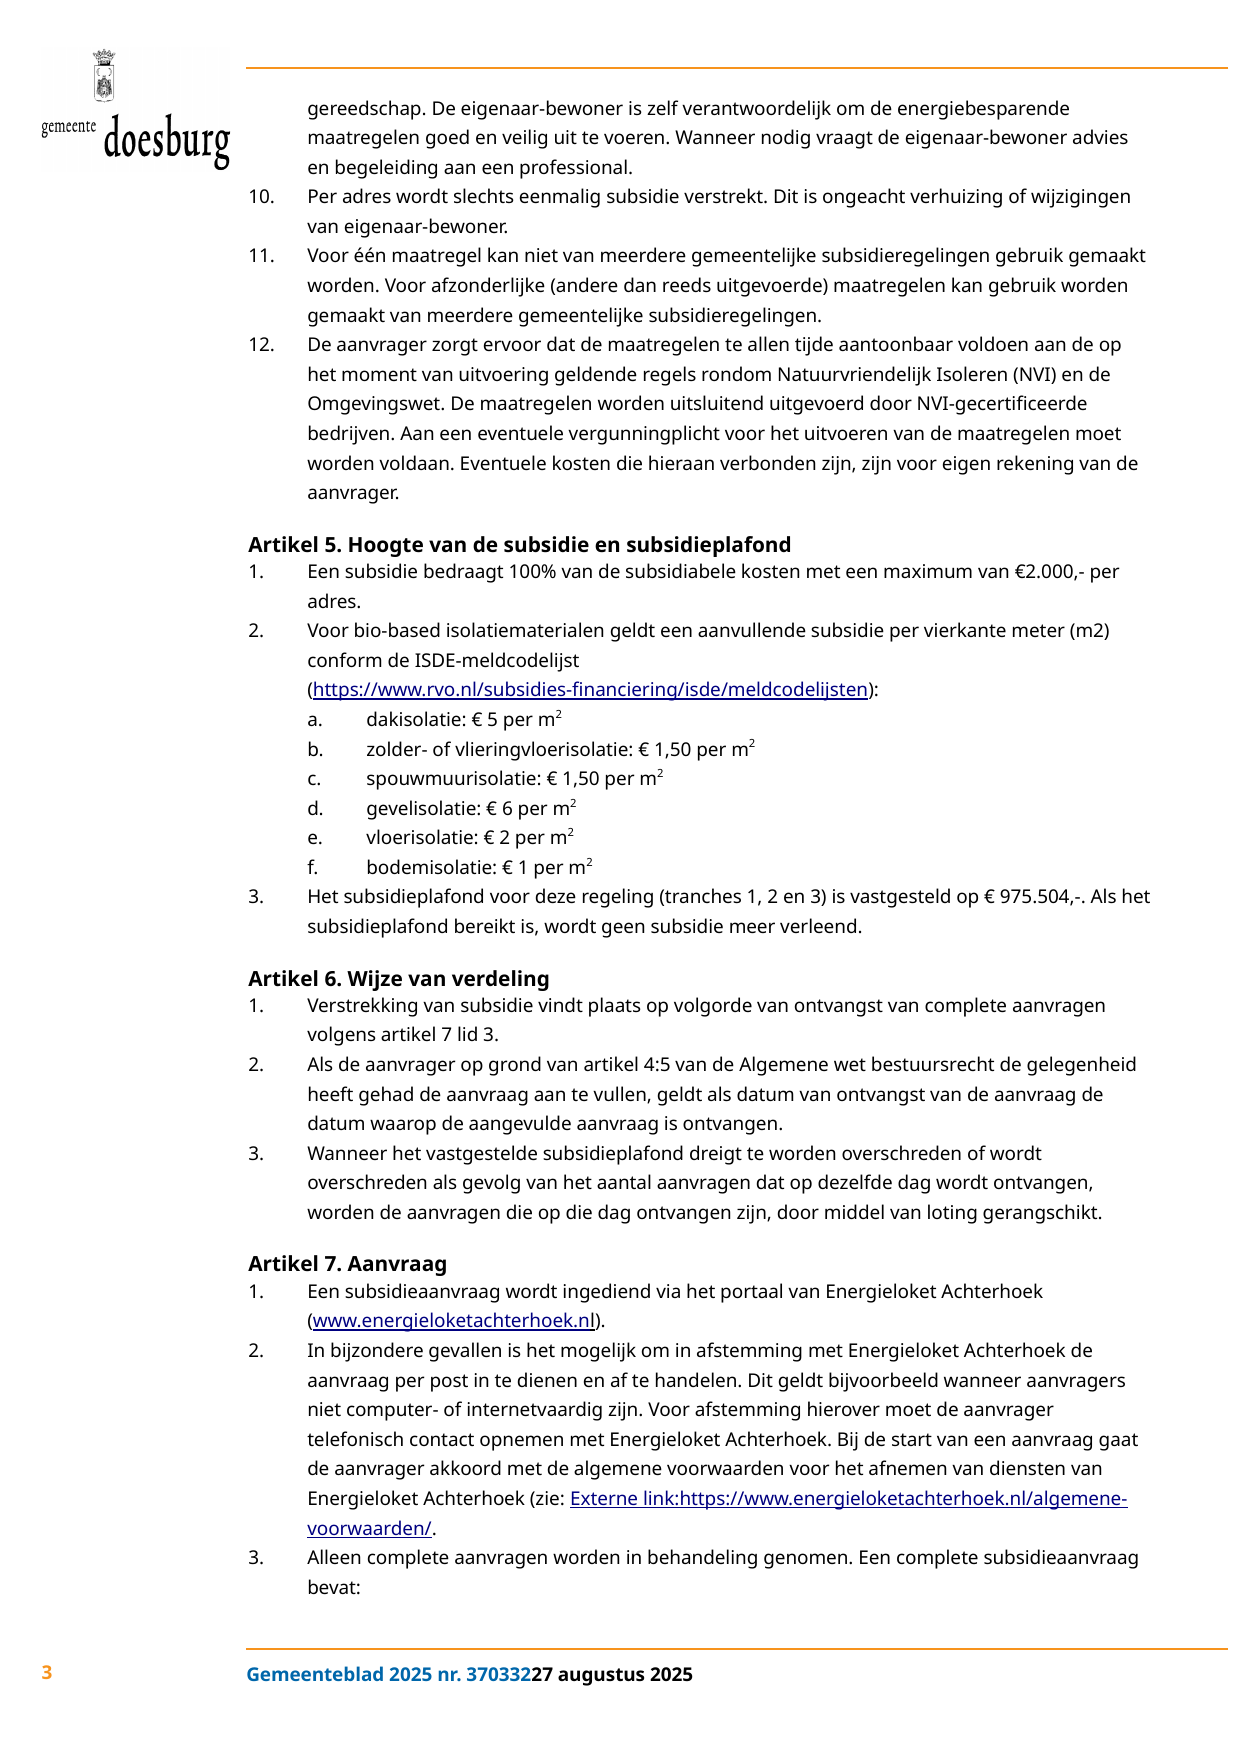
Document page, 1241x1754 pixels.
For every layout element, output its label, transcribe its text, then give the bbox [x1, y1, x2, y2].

text Artikel 7. Aanvraag [248, 1249, 1152, 1278]
picture [41, 47, 231, 172]
list Een subsidie bedraagt 100% van de subsidiabele kosten met een maximum van €2.000,- per adres. [248, 558, 1152, 613]
list De aanvrager zorgt ervoor dat de maatregelen te allen tijde aantoonbaar voldoen aan de op het moment van uitvoering geldende regels rondom Natuurvriendelijk Isoleren (NVI) en de Omgevingswet. De maatregelen worden uitsluitend uitgevoerd door NVI-gecertificeerde bedrijven. Aan een eventuele vergunningplicht voor het uitvoeren van de maatregelen moet worden voldaan. Eventuele kosten die hieraan verbonden zijn, zijn voor eigen rekening van de aanvrager. [248, 331, 1152, 505]
text Artikel 5. Hoogte van de subsidie en subsidieplafond [248, 530, 1152, 558]
list spouwmuurisolatie: € 1,50 per m2 [307, 765, 1152, 791]
list Voor één maatregel kan niet van meerdere gemeentelijke subsidieregelingen gebruik gemaakt worden. Voor afzonderlijke (andere dan reeds uitgevoerde) maatregelen kan gebruik worden gemaakt van meerdere gemeentelijke subsidieregelingen. [248, 243, 1152, 328]
list dakisolatie: € 5 per m2 [307, 706, 1152, 732]
list vloerisolatie: € 2 per m2 [307, 824, 1152, 850]
list Alleen complete aanvragen worden in behandeling genomen. Een complete subsidieaanvraag bevat: [248, 1544, 1152, 1599]
text Artikel 6. Wijze van verdeling [248, 964, 1152, 992]
list Voor bio-based isolatiematerialen geldt een aanvullende subsidie per vierkante meter (m2) conform de ISDE-meldcodelijst (https://www.rvo.nl/subsidies-financiering/isde/meldcodelijsten): [248, 617, 1152, 702]
list Als de aanvrager op grond van artikel 4:5 van de Algemene wet bestuursrecht de gelegenheid heeft gehad de aanvraag aan te vullen, geldt als datum van ontvangst van de aanvraag de datum waarop de aangevulde aanvraag is ontvangen. [248, 1051, 1152, 1136]
list zolder- of vlieringvloerisolatie: € 1,50 per m2 [307, 736, 1152, 761]
list gereedschap. De eigenaar-bewoner is zelf verantwoordelijk om de energiebesparende maatregelen goed en veilig uit te voeren. Wanneer nodig vraagt de eigenaar-bewoner advies en begeleiding aan een professional. [248, 95, 1152, 180]
list In bijzondere gevallen is het mogelijk om in afstemming met Energieloket Achterhoek de aanvraag per post in te dienen en af te handelen. Dit geldt bijvoorbeeld wanneer aanvragers niet computer- of internetvaardig zijn. Voor afstemming hierover moet de aanvrager telefonisch contact opnemen met Energieloket Achterhoek. Bij de start van een aanvraag gaat de aanvrager akkoord met de algemene voorwaarden voor het afnemen van diensten van Energieloket Achterhoek (zie: Externe link:https://www.energieloketachterhoek.nl/algemene-voorwaarden/. [248, 1337, 1152, 1540]
list bodemisolatie: € 1 per m2 [307, 854, 1152, 880]
list Een subsidieaanvraag wordt ingediend via het portaal van Energieloket Achterhoek (www.energieloketachterhoek.nl). [248, 1278, 1152, 1333]
list Het subsidieplafond voor deze regeling (tranches 1, 2 en 3) is vastgesteld op € 975.504,-. Als het subsidieplafond bereikt is, wordt geen subsidie meer verleend. [248, 884, 1152, 939]
list Wanneer het vastgestelde subsidieplafond dreigt te worden overschreden of wordt overschreden als gevolg van het aantal aanvragen dat op dezelfde dag wordt ontvangen, worden de aanvragen die op die dag ontvangen zijn, door middel van loting gerangschikt. [248, 1140, 1152, 1225]
list Per adres wordt slechts eenmalig subsidie verstrekt. Dit is ongeacht verhuizing of wijzigingen van eigenaar-bewoner. [248, 183, 1152, 239]
list Verstrekking van subsidie vindt plaats op volgorde van ontvangst van complete aanvragen volgens artikel 7 lid 3. [248, 992, 1152, 1047]
list gevelisolatie: € 6 per m2 [307, 795, 1152, 821]
